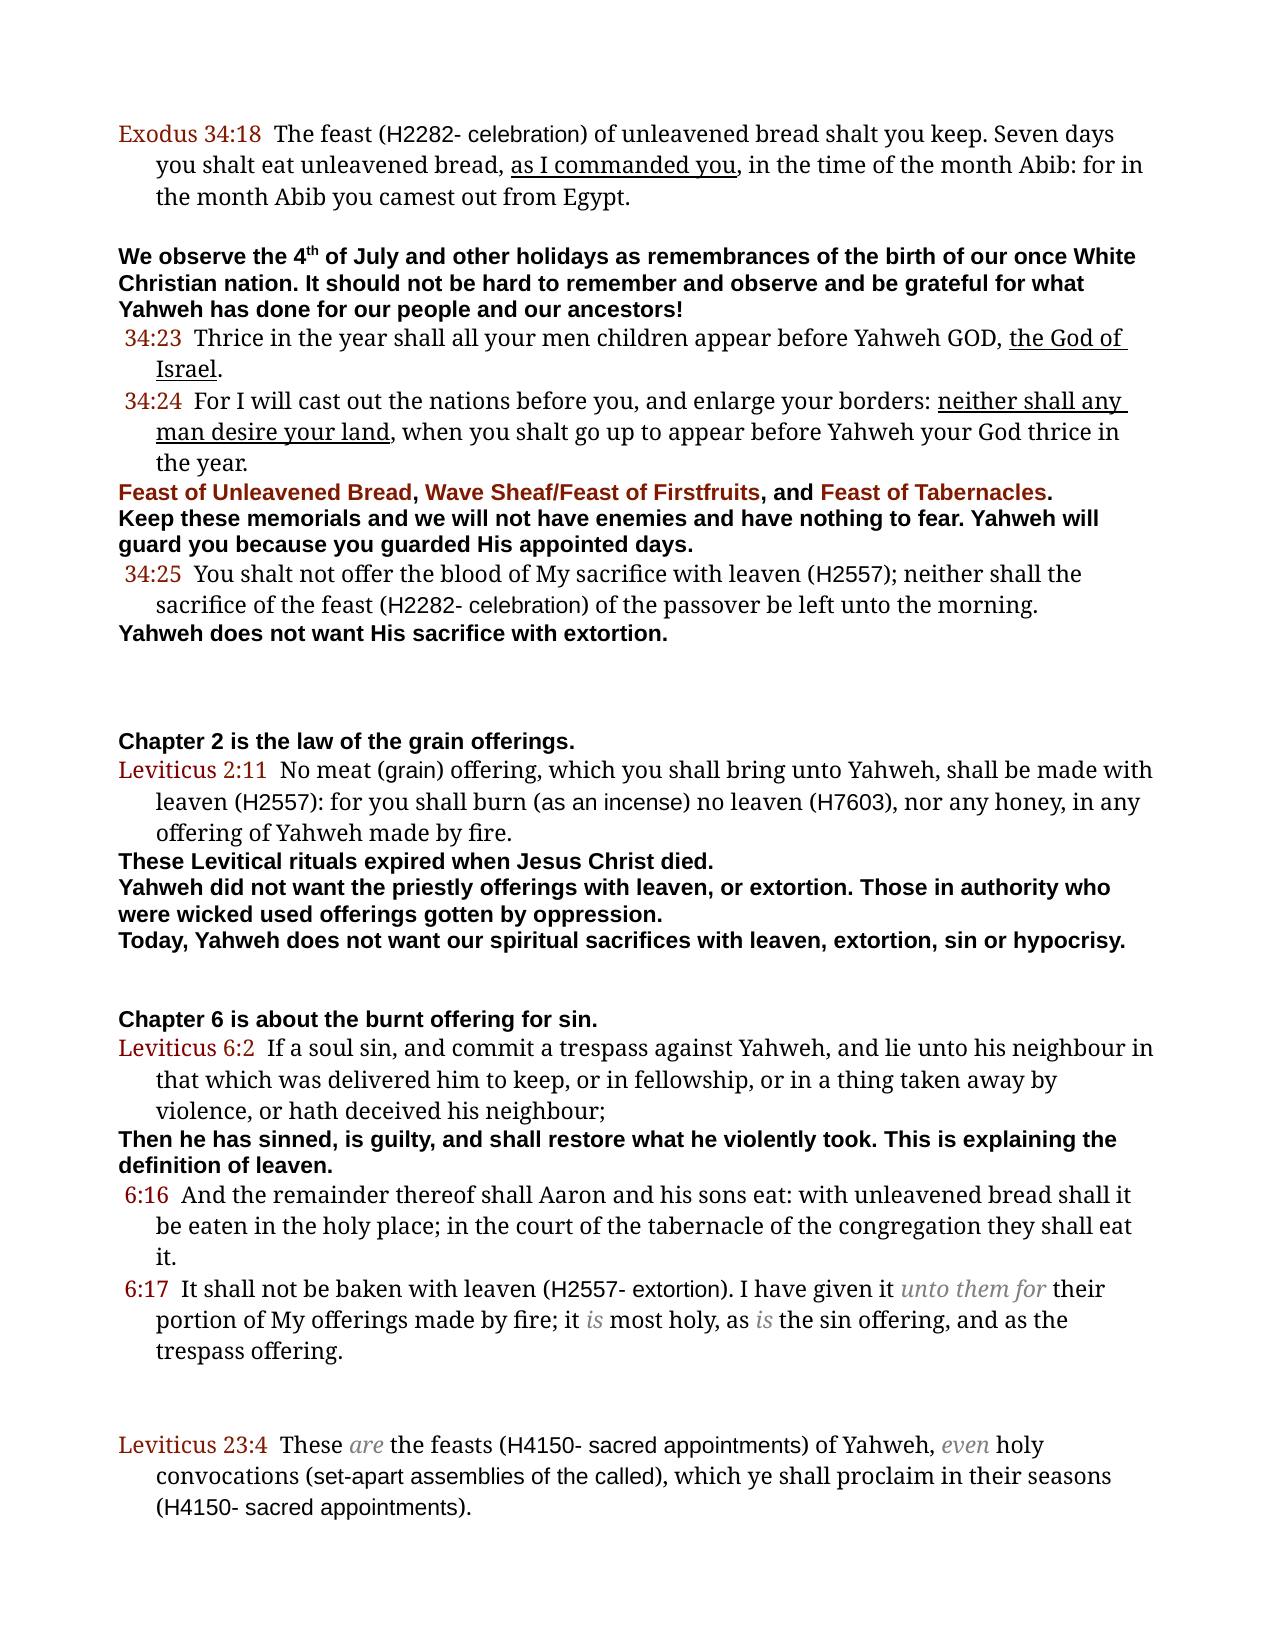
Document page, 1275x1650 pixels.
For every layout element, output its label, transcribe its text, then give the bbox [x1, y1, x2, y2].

text 34:23 Thrice in the year shall all your men children appear before Yahweh GOD, the God of Israel. [118, 322, 1157, 385]
text 6:16 And the remainder thereof shall Aaron and his sons eat: with unleavened bread shall it be eaten in the holy place; in the court of the tabernacle of the congregation they shall eat it. [118, 1179, 1157, 1273]
text We observe the 4th of July and other holidays as remembrances of the birth of our once White Christian nation. It should not be hard to remember and observe and be grateful for what Yahweh has done for our people and our ancestors! [118, 243, 1157, 322]
text Chapter 2 is the law of the grain offerings. [118, 728, 1157, 754]
text Keep these memorials and we will not have enemies and have nothing to fear. Yahweh will guard you because you guarded His appointed days. [118, 505, 1157, 557]
text Exodus 34:18 The feast (H2282- celebration) of unleavened bread shalt you keep. Seven days you shalt eat unleavened bread, as I commanded you, in the time of the month Abib: for in the month Abib you camest out from Egypt. [118, 118, 1157, 212]
text 34:25 You shalt not offer the blood of My sacrifice with leaven (H2557); neither shall the sacrifice of the feast (H2282- celebration) of the passover be left unto the morning. [118, 557, 1157, 620]
text 6:17 It shall not be baken with leaven (H2557- extortion). I have given it unto them for their portion of My offerings made by fire; it is most holy, as is the sin offering, and as the trespass offering. [118, 1273, 1157, 1366]
text Leviticus 23:4 These are the feasts (H4150- sacred appointments) of Yahweh, even holy convocations (set-apart assemblies of the called), which ye shall proclaim in their seasons (H4150- sacred appointments). [118, 1429, 1157, 1523]
text Today, Yahweh does not want our spiritual sacrifices with leaven, extortion, sin or hypocrisy. [118, 927, 1157, 953]
text Chapter 6 is about the burnt offering for sin. [118, 1006, 1157, 1032]
text Feast of Unleavened Bread, Wave Sheaf/Feast of Firstfruits, and Feast of Tabernacles. [118, 478, 1157, 505]
text These Levitical rituals expired when Jesus Christ died. [118, 848, 1157, 874]
text Yahweh does not want His sacrifice with extortion. [118, 620, 1157, 646]
text Leviticus 2:11 No meat (grain) offering, which you shall bring unto Yahweh, shall be made with leaven (H2557): for you shall burn (as an incense) no leaven (H7603), nor any honey, in any offering of Yahweh made by fire. [118, 754, 1157, 848]
text 34:24 For I will cast out the nations before you, and enlarge your borders: neither shall any man desire your land, when you shalt go up to appear before Yahweh your God thrice in the year. [118, 385, 1157, 478]
text Yahweh did not want the priestly offerings with leaven, or extortion. Those in authority who were wicked used offerings gotten by oppression. [118, 874, 1157, 927]
text Then he has sinned, is guilty, and shall restore what he violently took. This is explaining the definition of leaven. [118, 1126, 1157, 1179]
text Leviticus 6:2 If a soul sin, and commit a trespass against Yahweh, and lie unto his neighbour in that which was delivered him to keep, or in fellowship, or in a thing taken away by violence, or hath deceived his neighbour; [118, 1032, 1157, 1126]
